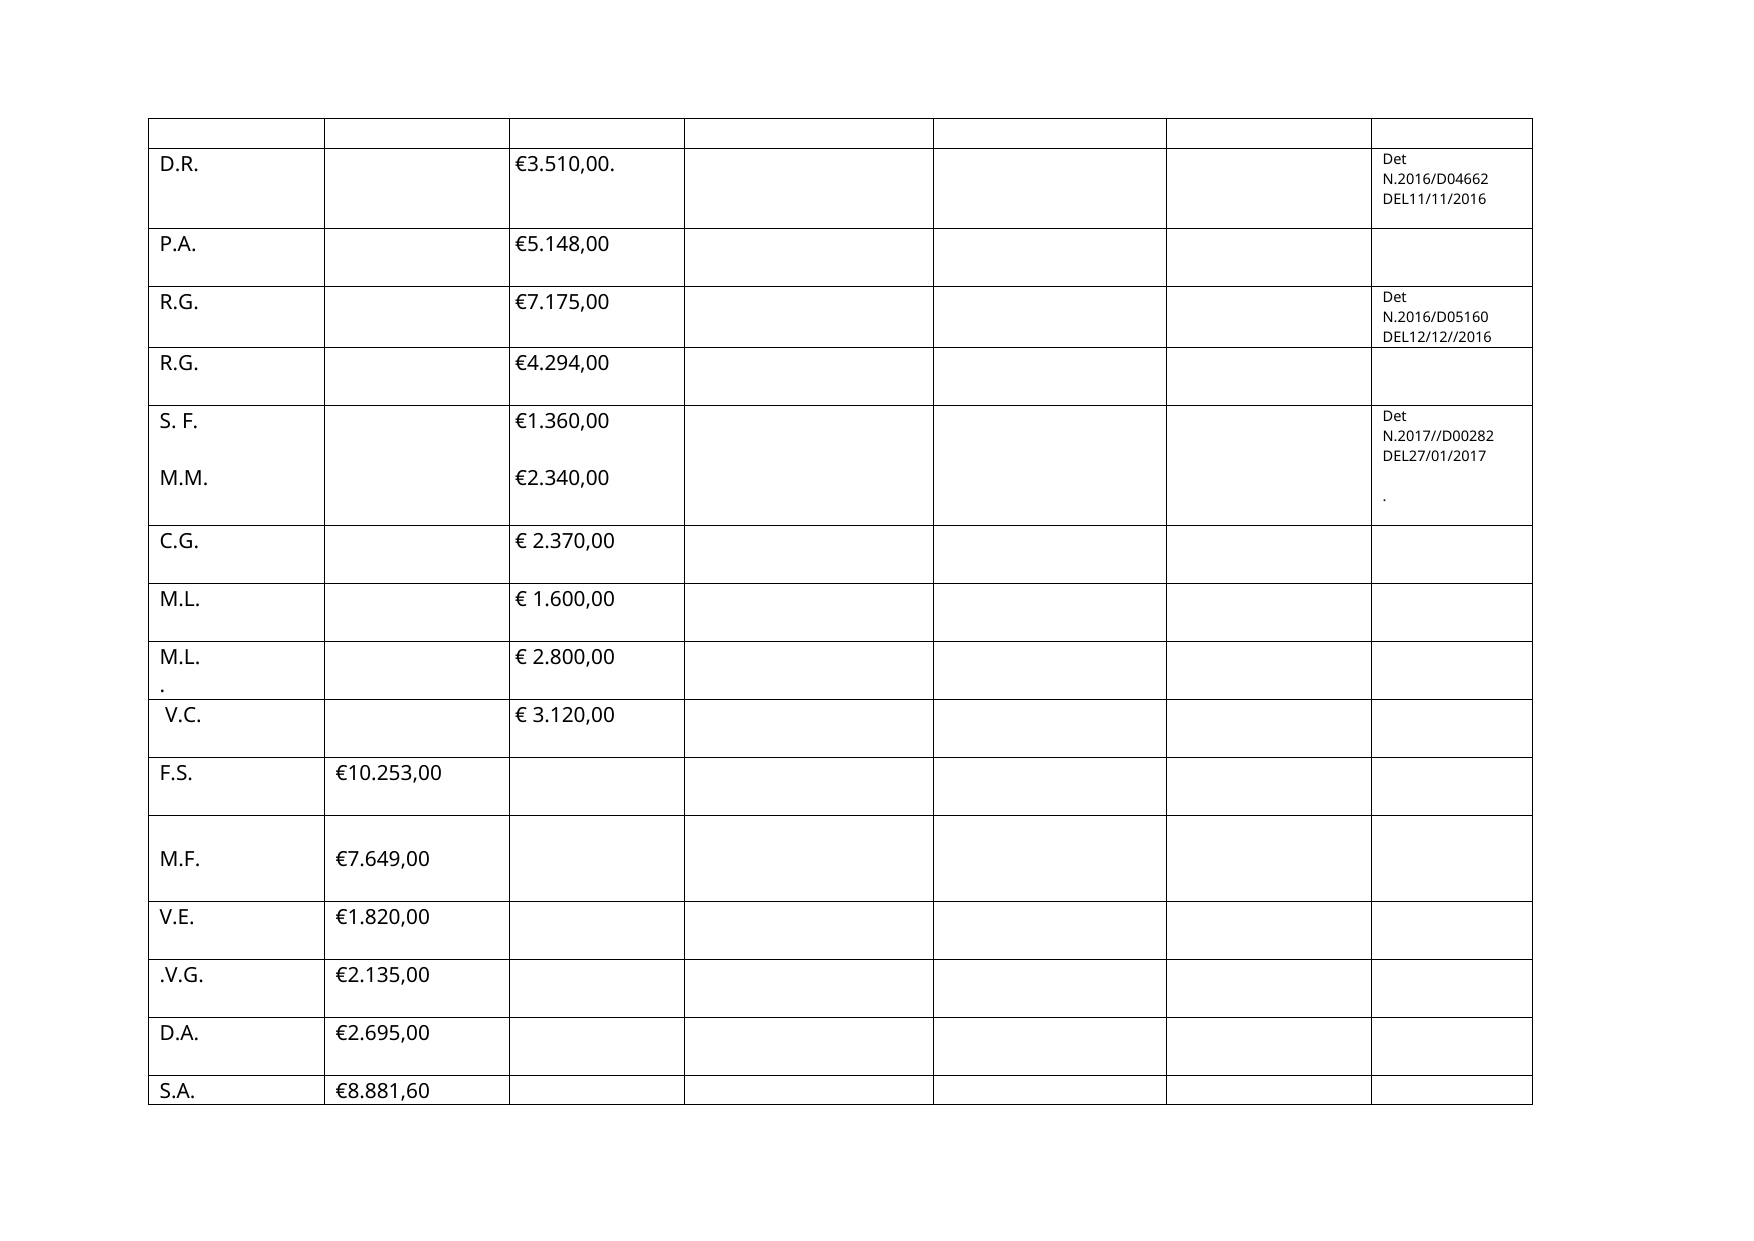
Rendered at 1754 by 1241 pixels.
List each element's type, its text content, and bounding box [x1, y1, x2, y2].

table_cell [1372, 700, 1532, 757]
table_cell [325, 584, 509, 641]
table_cell R.G. [149, 348, 324, 405]
table_cell [510, 1018, 684, 1075]
table_cell S.A. [149, 1076, 324, 1104]
table_cell € 2.370,00 [510, 526, 684, 583]
table_cell [934, 758, 1166, 815]
table_cell [934, 149, 1166, 228]
table_cell S. F. M.M. [149, 406, 324, 525]
table_cell €2.695,00 [325, 1018, 509, 1075]
table_cell [325, 119, 509, 148]
table_cell M.L. [149, 584, 324, 641]
table_cell .V.G. [149, 960, 324, 1017]
table_cell M.F. [149, 816, 324, 901]
table_cell [510, 960, 684, 1017]
table_cell [149, 119, 324, 148]
table_cell [685, 119, 933, 148]
table_cell [325, 406, 509, 525]
table_cell [325, 700, 509, 757]
table_cell [510, 816, 684, 901]
table_cell €1.360,00 €2.340,00 [510, 406, 684, 525]
table_cell €8.881,60 [325, 1076, 509, 1104]
table_cell [934, 642, 1166, 699]
table_cell V.E. [149, 902, 324, 959]
table_cell [1167, 816, 1371, 901]
table_cell [325, 348, 509, 405]
table_cell V.C. [149, 700, 324, 757]
table_cell M.L. . [149, 642, 324, 699]
table_cell R.G. [149, 287, 324, 347]
table_cell [934, 584, 1166, 641]
table_cell € 2.800,00 [510, 642, 684, 699]
table_cell [325, 526, 509, 583]
table_cell [1372, 758, 1532, 815]
table_cell [1372, 902, 1532, 959]
table_cell €5.148,00 [510, 229, 684, 286]
table_cell [1167, 960, 1371, 1017]
table_cell [685, 149, 933, 228]
table_cell [1167, 1018, 1371, 1075]
table_cell P.A. [149, 229, 324, 286]
table_cell [325, 642, 509, 699]
table_cell €4.294,00 [510, 348, 684, 405]
table_cell F.S. [149, 758, 324, 815]
table_cell [1372, 1018, 1532, 1075]
table_cell €10.253,00 [325, 758, 509, 815]
table_cell [685, 287, 933, 347]
table_cell €7.175,00 [510, 287, 684, 347]
table_cell [934, 287, 1166, 347]
table_cell D.A. [149, 1018, 324, 1075]
table_cell [325, 287, 509, 347]
table_cell €3.510,00. [510, 149, 684, 228]
table_cell €7.649,00 [325, 816, 509, 901]
table_cell [1372, 526, 1532, 583]
table_cell [1167, 229, 1371, 286]
table_cell [1167, 149, 1371, 228]
table_cell [1167, 584, 1371, 641]
table_cell [510, 119, 684, 148]
table_cell [934, 902, 1166, 959]
table_cell [510, 758, 684, 815]
table_cell [1167, 758, 1371, 815]
table_cell [1372, 348, 1532, 405]
table_cell [1167, 700, 1371, 757]
table_cell [685, 700, 933, 757]
table_cell [685, 526, 933, 583]
table_cell [934, 700, 1166, 757]
table_cell [1167, 406, 1371, 525]
table_cell [325, 229, 509, 286]
table_cell [685, 902, 933, 959]
table_cell [1372, 816, 1532, 901]
table_cell [685, 1018, 933, 1075]
table_cell [934, 348, 1166, 405]
table_cell [685, 406, 933, 525]
table_cell [1167, 287, 1371, 347]
table_cell € 1.600,00 [510, 584, 684, 641]
table_cell [1167, 526, 1371, 583]
table_cell [1167, 642, 1371, 699]
table_cell [934, 526, 1166, 583]
table_cell [685, 758, 933, 815]
table_cell [1372, 584, 1532, 641]
table_cell € 3.120,00 [510, 700, 684, 757]
table_cell [325, 149, 509, 228]
table_cell [934, 1018, 1166, 1075]
table_cell [510, 902, 684, 959]
table_cell Det N.2017//D00282 DEL27/01/2017 . [1372, 406, 1532, 525]
table_cell [1167, 348, 1371, 405]
table_cell [1167, 902, 1371, 959]
table_cell [685, 960, 933, 1017]
table_cell [934, 1076, 1166, 1104]
table_cell [685, 1076, 933, 1104]
table_cell [685, 348, 933, 405]
table_cell [934, 960, 1166, 1017]
table_cell C.G. [149, 526, 324, 583]
table_cell [1167, 1076, 1371, 1104]
table_cell [685, 642, 933, 699]
table_cell [510, 1076, 684, 1104]
table_cell D.R. [149, 149, 324, 228]
table_cell Det N.2016/D05160 DEL12/12//2016 [1372, 287, 1532, 347]
table_cell [685, 816, 933, 901]
table_cell [685, 229, 933, 286]
table_cell [1372, 229, 1532, 286]
table_cell [1372, 1076, 1532, 1104]
table_cell [934, 406, 1166, 525]
table_cell [934, 119, 1166, 148]
table_cell Det N.2016/D04662 DEL11/11/2016 [1372, 149, 1532, 228]
table_cell [685, 584, 933, 641]
table_cell [1167, 119, 1371, 148]
table_cell [1372, 960, 1532, 1017]
table_cell €2.135,00 [325, 960, 509, 1017]
table_cell [1372, 119, 1532, 148]
table_cell €1.820,00 [325, 902, 509, 959]
table_cell [1372, 642, 1532, 699]
table_cell [934, 229, 1166, 286]
table_cell [934, 816, 1166, 901]
